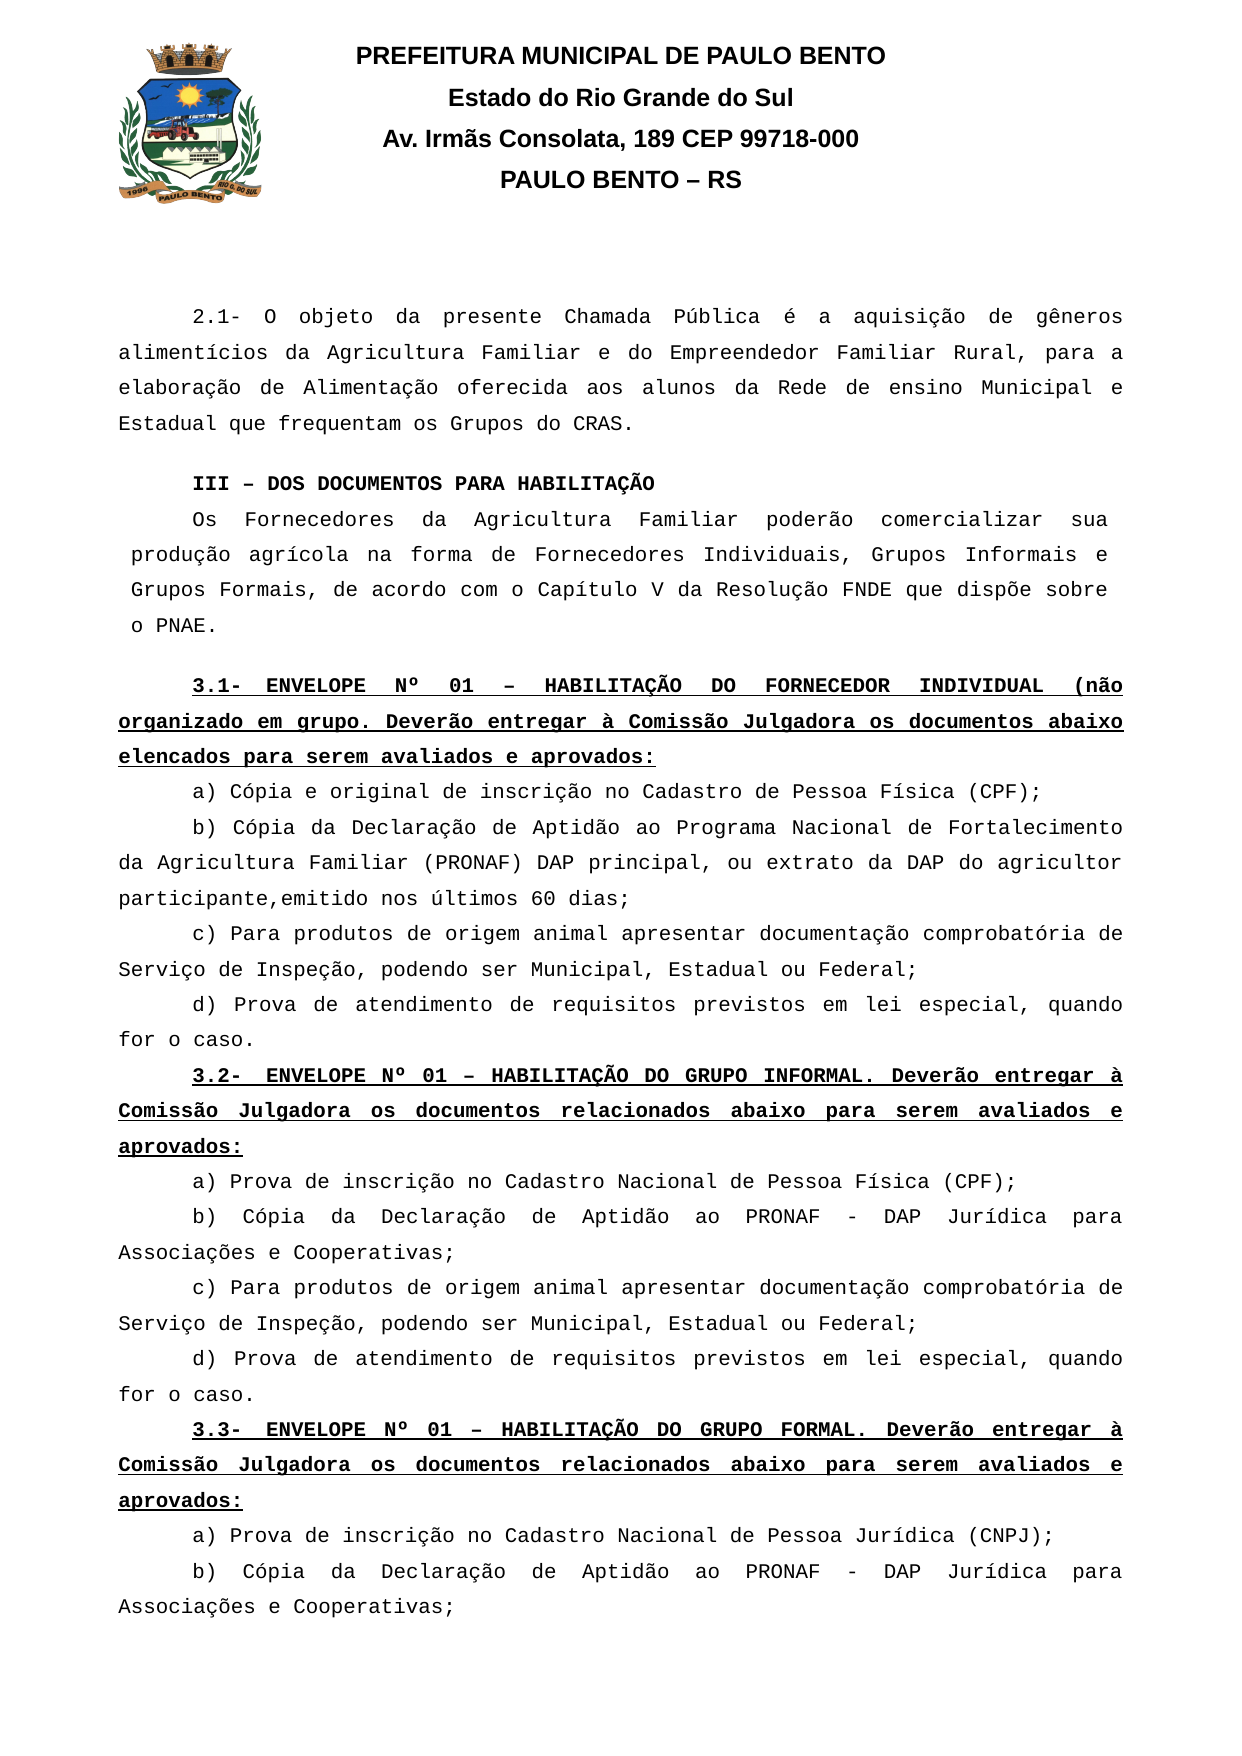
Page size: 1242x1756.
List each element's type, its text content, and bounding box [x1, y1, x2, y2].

picture [118, 42, 262, 204]
text III – DOS DOCUMENTOS PARA HABILITAÇÃO [118, 473, 1123, 497]
text c) Para produtos de origem animal apresentar documentação comprobatória de Serviço de Inspeção, podendo ser Municipal, Estadual ou Federal; [118, 923, 1123, 982]
text a) Prova de inscrição no Cadastro Nacional de Pessoa Física (CPF); [118, 1171, 1123, 1195]
text Os Fornecedores da Agricultura Familiar poderão comercializar sua produção agrícola na forma de Fornecedores Individuais, Grupos Informais e Grupos Formais, de acordo com o Capítulo V da Resolução FNDE que dispõe sobre o PNAE. [131, 509, 1108, 638]
text d) Prova de atendimento de requisitos previstos em lei especial, quando for o caso. [118, 1348, 1123, 1407]
text d) Prova de atendimento de requisitos previstos em lei especial, quando for o caso. [118, 994, 1123, 1053]
text aprovados: [118, 1475, 1123, 1513]
text 2.1- O objeto da presente Chamada Pública é a aquisição de gêneros alimentícios da Agricultura Familiar e do Empreendedor Familiar Rural, para a elaboração de Alimentação oferecida aos alunos da Rede de ensino Municipal e Estadual que frequentam os Grupos do CRAS. [118, 307, 1123, 436]
text 3.1- ENVELOPE Nº 01 – HABILITAÇÃO DO FORNECEDOR INDIVIDUAL (não organizado em grupo. Deverão entregar à Comissão Julgadora os documentos abaixo [118, 675, 1123, 730]
text b) Cópia da Declaração de Aptidão ao PRONAF - DAP Jurídica para Associações e Cooperativas; [118, 1207, 1123, 1266]
text aprovados: [118, 1121, 1123, 1159]
text b) Cópia da Declaração de Aptidão ao PRONAF - DAP Jurídica para Associações e Cooperativas; [118, 1561, 1123, 1620]
text a) Cópia e original de inscrição no Cadastro de Pessoa Física (CPF); [118, 782, 1123, 805]
text c) Para produtos de origem animal apresentar documentação comprobatória de Serviço de Inspeção, podendo ser Municipal, Estadual ou Federal; [118, 1277, 1123, 1336]
text a) Prova de inscrição no Cadastro Nacional de Pessoa Jurídica (CNPJ); [118, 1525, 1123, 1549]
text 3.2- ENVELOPE Nº 01 – HABILITAÇÃO DO GRUPO INFORMAL. Deverão entregar à Comissão Julgadora os documentos relacionados abaixo para serem avaliados e [118, 1065, 1123, 1120]
text 3.3- ENVELOPE Nº 01 – HABILITAÇÃO DO GRUPO FORMAL. Deverão entregar à Comissão Julgadora os documentos relacionados abaixo para serem avaliados e [118, 1419, 1123, 1474]
text elencados para serem avaliados e aprovados: [118, 732, 1123, 770]
text b) Cópia da Declaração de Aptidão ao Programa Nacional de Fortalecimento da Agricultura Familiar (PRONAF) DAP principal, ou extrato da DAP do agricultor participante,emitido nos últimos 60 dias; [118, 817, 1123, 911]
